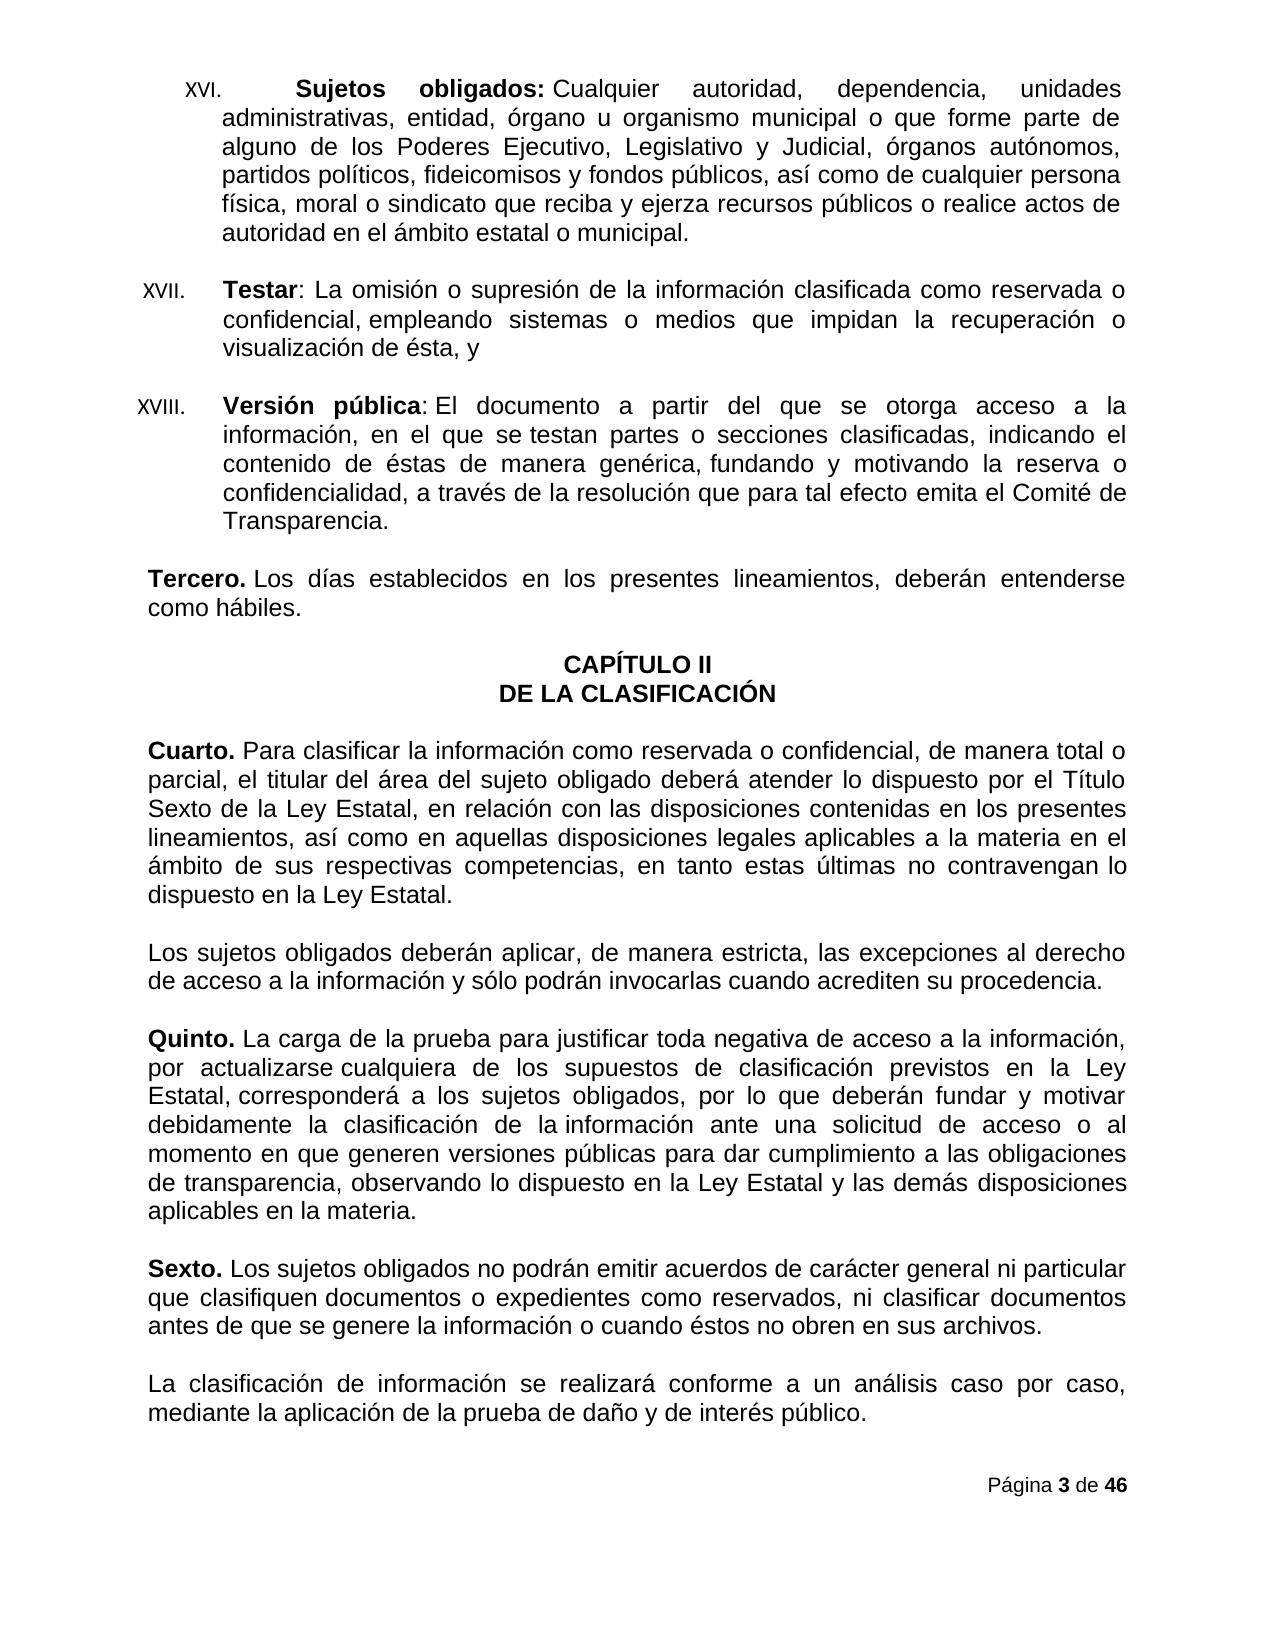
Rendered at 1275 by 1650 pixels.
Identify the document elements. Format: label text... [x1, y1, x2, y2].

text Quinto. La carga de la prueba para justificar toda negativa de acceso a la información, por actualizarse cualquiera de los supuestos de clasificación previstos en la Ley Estatal, corresponderá a los sujetos obligados, por lo que deberán fundar y motivar debidamente la clasificación de la información ante una solicitud de acceso o al momento en que generen versiones públicas para dar cumplimiento a las obligaciones de transparencia, observando lo dispuesto en la Ley Estatal y las demás disposiciones aplicables en la materia. [148, 1024, 1127, 1225]
text La clasificación de información se realizará conforme a un análisis caso por caso, mediante la aplicación de la prueba de daño y de interés público. [148, 1369, 1127, 1426]
list Testar: La omisión o supresión de la información clasificada como reservada o confidencial, empleando sistemas o medios que impidan la recuperación o visualización de ésta, y [185, 276, 1127, 362]
list Sujetos obligados: Cualquier autoridad, dependencia, unidades administrativas, entidad, órgano u organismo municipal o que forme parte de alguno de los Poderes Ejecutivo, Legislativo y Judicial, órganos autónomos, partidos políticos, fideicomisos y fondos públicos, así como de cualquier persona física, moral o sindicato que reciba y ejerza recursos públicos o realice actos de autoridad en el ámbito estatal o municipal. [222, 74, 1122, 247]
text Cuarto. Para clasificar la información como reservada o confidencial, de manera total o parcial, el titular del área del sujeto obligado deberá atender lo dispuesto por el Título Sexto de la Ley Estatal, en relación con las disposiciones contenidas en los presentes lineamientos, así como en aquellas disposiciones legales aplicables a la materia en el ámbito de sus respectivas competencias, en tanto estas últimas no contravengan lo dispuesto en la Ley Estatal. [148, 736, 1127, 909]
text Los sujetos obligados deberán aplicar, de manera estricta, las excepciones al derecho de acceso a la información y sólo podrán invocarlas cuando acrediten su procedencia. [148, 938, 1127, 995]
text DE LA CLASIFICACIÓN [148, 679, 1127, 708]
text Tercero. Los días establecidos en los presentes lineamientos, deberán entenderse como hábiles. [148, 564, 1127, 621]
text Sexto. Los sujetos obligados no podrán emitir acuerdos de carácter general ni particular que clasifiquen documentos o expedientes como reservados, ni clasificar documentos antes de que se genere la información o cuando éstos no obren en sus archivos. [148, 1254, 1127, 1340]
text CAPÍTULO II [148, 650, 1127, 679]
list Versión pública: El documento a partir del que se otorga acceso a la información, en el que se testan partes o secciones clasificadas, indicando el contenido de éstas de manera genérica, fundando y motivando la reserva o confidencialidad, a través de la resolución que para tal efecto emita el Comité de Transparencia. [185, 391, 1127, 535]
